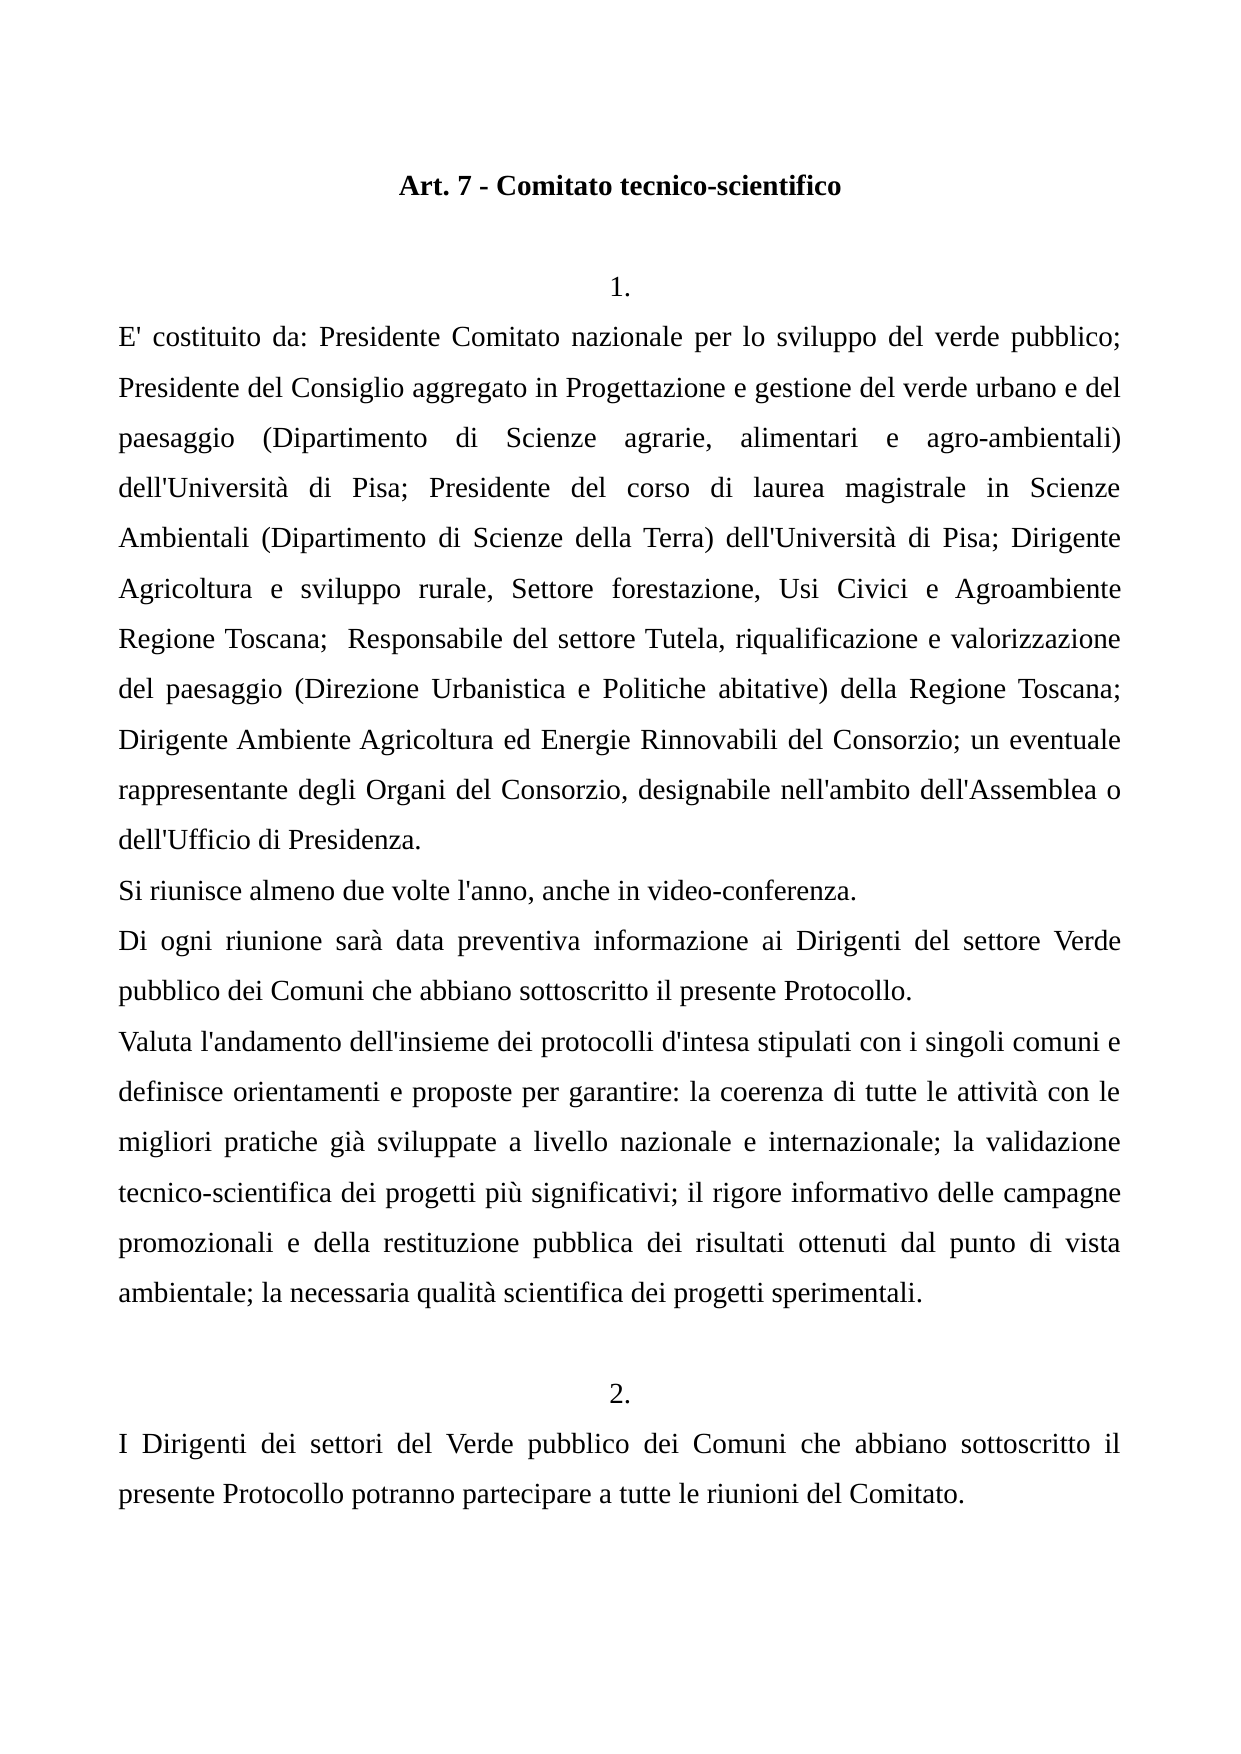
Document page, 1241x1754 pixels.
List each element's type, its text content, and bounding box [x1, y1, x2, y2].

text Art. 7 - Comitato tecnico-scientifico [118, 168, 1122, 202]
text Valuta l'andamento dell'insieme dei protocolli d'intesa stipulati con i singoli comuni e definisce orientamenti e proposte per garantire: la coerenza di tutte le attività con le migliori pratiche già sviluppate a livello nazionale e internazionale; la validazione tecnico-scientifica dei progetti più significativi; il rigore informativo delle campagne promozionali e della restituzione pubblica dei risultati ottenuti dal punto di vista ambientale; la necessaria qualità scientifica dei progetti sperimentali. [118, 1024, 1122, 1309]
text Di ogni riunione sarà data preventiva informazione ai Dirigenti del settore Verde pubblico dei Comuni che abbiano sottoscritto il presente Protocollo. [118, 923, 1122, 1007]
text E' costituito da: Presidente Comitato nazionale per lo sviluppo del verde pubblico; Presidente del Consiglio aggregato in Progettazione e gestione del verde urbano e del paesaggio (Dipartimento di Scienze agrarie, alimentari e agro-ambientali) dell'Università di Pisa; Presidente del corso di laurea magistrale in Scienze Ambientali (Dipartimento di Scienze della Terra) dell'Università di Pisa; Dirigente Agricoltura e sviluppo rurale, Settore forestazione, Usi Civici e Agroambiente Regione Toscana; Responsabile del settore Tutela, riqualificazione e valorizzazione del paesaggio (Direzione Urbanistica e Politiche abitative) della Regione Toscana; Dirigente Ambiente Agricoltura ed Energie Rinnovabili del Consorzio; un eventuale rappresentante degli Organi del Consorzio, designabile nell'ambito dell'Assemblea o dell'Ufficio di Presidenza. [118, 319, 1122, 856]
text 2. [118, 1376, 1122, 1409]
text Si riunisce almeno due volte l'anno, anche in video-conferenza. [118, 873, 1122, 906]
text 1. [118, 269, 1122, 303]
text I Dirigenti dei settori del Verde pubblico dei Comuni che abbiano sottoscritto il presente Protocollo potranno partecipare a tutte le riunioni del Comitato. [118, 1426, 1122, 1510]
